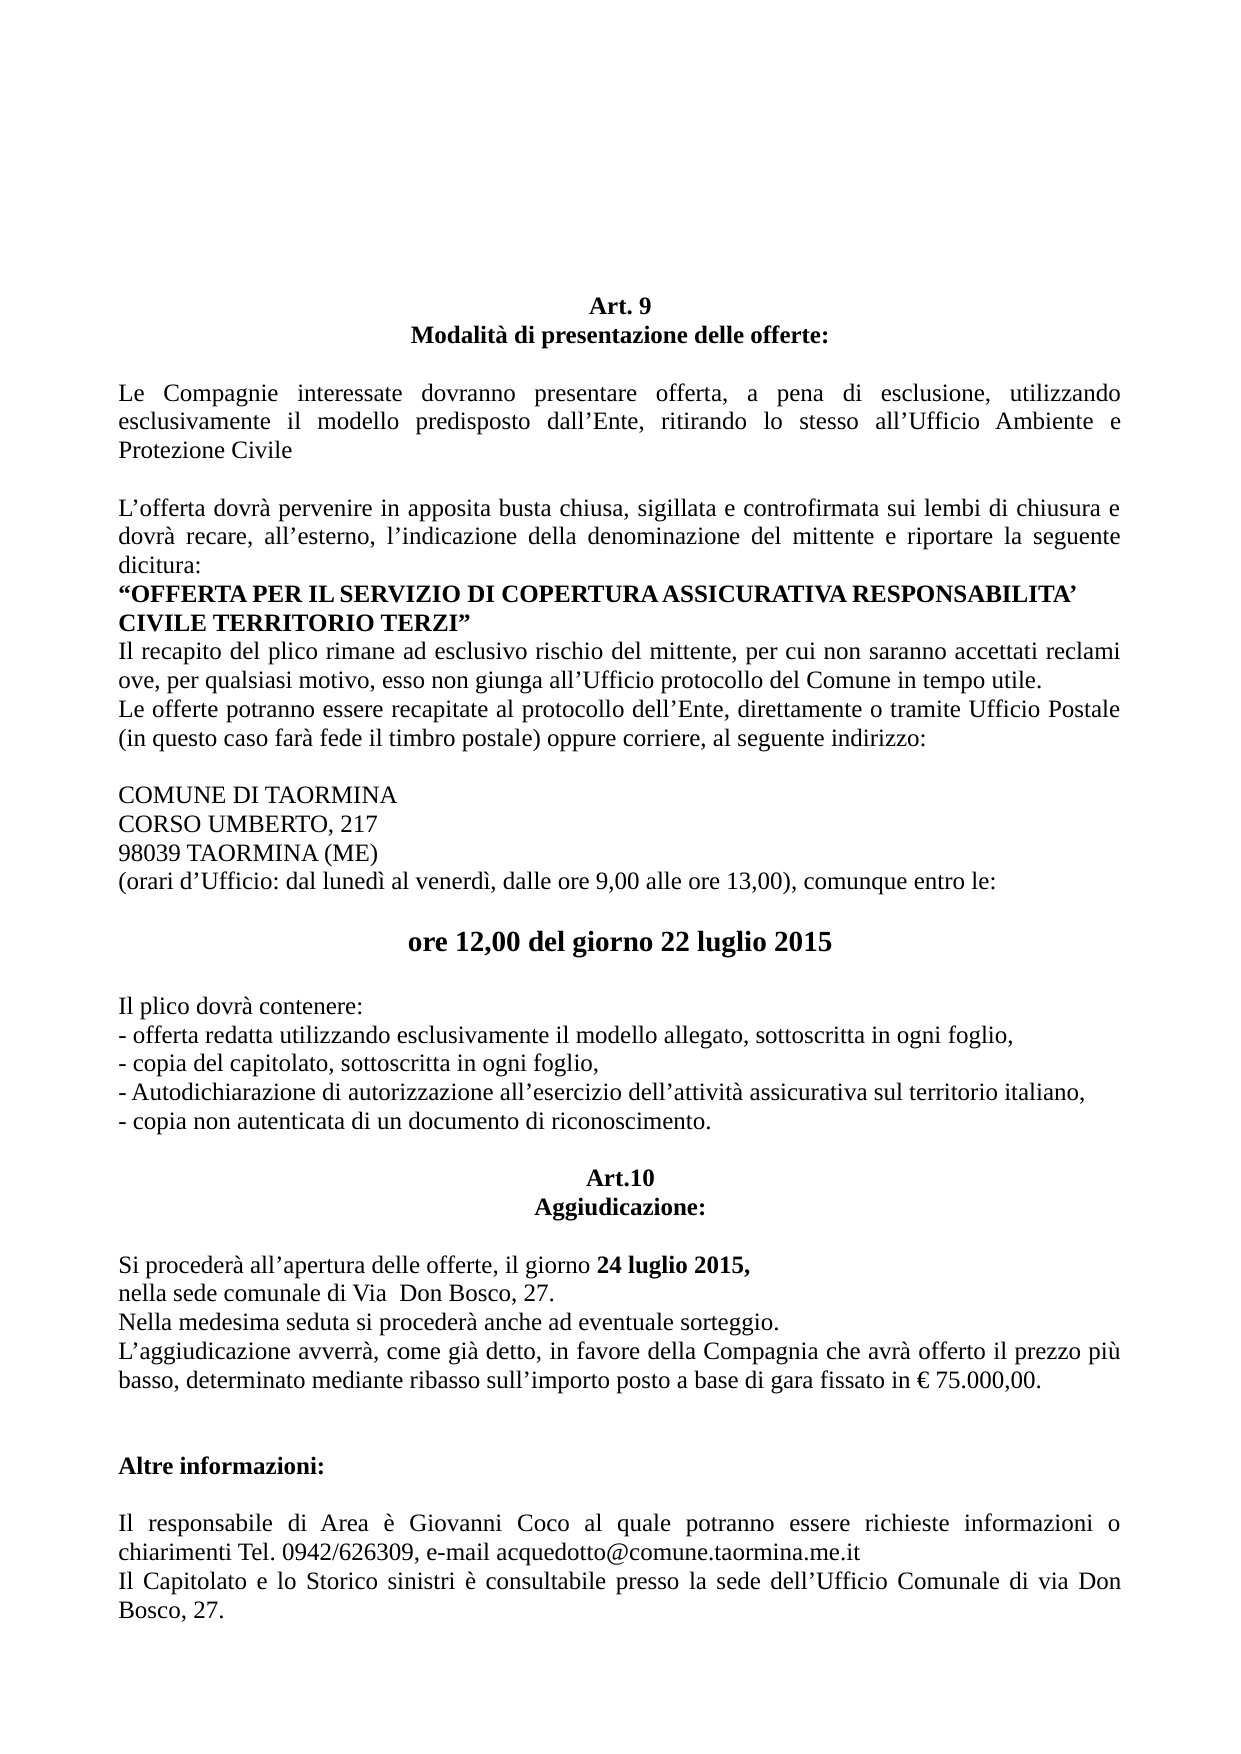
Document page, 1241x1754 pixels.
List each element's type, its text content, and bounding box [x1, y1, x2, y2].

text (orari d’Ufficio: dal lunedì al venerdì, dalle ore 9,00 alle ore 13,00), comunque entro le: [118, 866, 1122, 895]
text L’offerta dovrà pervenire in apposita busta chiusa, sigillata e controfirmata sui lembi di chiusura e dovrà recare, all’esterno, l’indicazione della denominazione del mittente e riportare la seguente dicitura: [118, 493, 1122, 579]
text Il Capitolato e lo Storico sinistri è consultabile presso la sede dell’Ufficio Comunale di via Don Bosco, 27. [118, 1566, 1122, 1623]
text Le Compagnie interessate dovranno presentare offerta, a pena di esclusione, utilizzando esclusivamente il modello predisposto dall’Ente, ritirando lo stesso all’Ufficio Ambiente e Protezione Civile [118, 378, 1122, 464]
text Art.10 [118, 1163, 1122, 1192]
text - offerta redatta utilizzando esclusivamente il modello allegato, sottoscritta in ogni foglio, [118, 1020, 1122, 1048]
text Il responsabile di Area è Giovanni Coco al quale potranno essere richieste informazioni o chiarimenti Tel. 0942/626309, e-mail acquedotto@comune.taormina.me.it [118, 1508, 1122, 1566]
text Modalità di presentazione delle offerte: [118, 320, 1122, 349]
text Altre informazioni: [118, 1451, 1122, 1480]
text ore 12,00 del giorno 22 luglio 2015 [118, 924, 1122, 957]
text Si procederà all’apertura delle offerte, il giorno 24 luglio 2015, [118, 1250, 1122, 1278]
text COMUNE DI TAORMINA [118, 780, 1122, 809]
text - copia non autenticata di un documento di riconoscimento. [118, 1106, 1122, 1135]
text CORSO UMBERTO, 217 [118, 809, 1122, 838]
text “OFFERTA PER IL SERVIZIO DI COPERTURA ASSICURATIVA RESPONSABILITA’ [118, 579, 1122, 608]
text Le offerte potranno essere recapitate al protocollo dell’Ente, direttamente o tramite Ufficio Postale (in questo caso farà fede il timbro postale) oppure corriere, al seguente indirizzo: [118, 694, 1122, 751]
text - copia del capitolato, sottoscritta in ogni foglio, [118, 1048, 1122, 1077]
text Art. 9 [118, 291, 1122, 320]
text Il plico dovrà contenere: [118, 991, 1122, 1020]
text - Autodichiarazione di autorizzazione all’esercizio dell’attività assicurativa sul territorio italiano, [118, 1077, 1122, 1106]
text nella sede comunale di Via Don Bosco, 27. [118, 1278, 1122, 1307]
text Nella medesima seduta si procederà anche ad eventuale sorteggio. [118, 1307, 1122, 1336]
text CIVILE TERRITORIO TERZI” [118, 608, 1122, 636]
text Aggiudicazione: [118, 1192, 1122, 1221]
text L’aggiudicazione avverrà, come già detto, in favore della Compagnia che avrà offerto il prezzo più basso, determinato mediante ribasso sull’importo posto a base di gara fissato in € 75.000,00. [118, 1336, 1122, 1393]
text 98039 TAORMINA (ME) [118, 838, 1122, 866]
text Il recapito del plico rimane ad esclusivo rischio del mittente, per cui non saranno accettati reclami ove, per qualsiasi motivo, esso non giunga all’Ufficio protocollo del Comune in tempo utile. [118, 636, 1122, 694]
